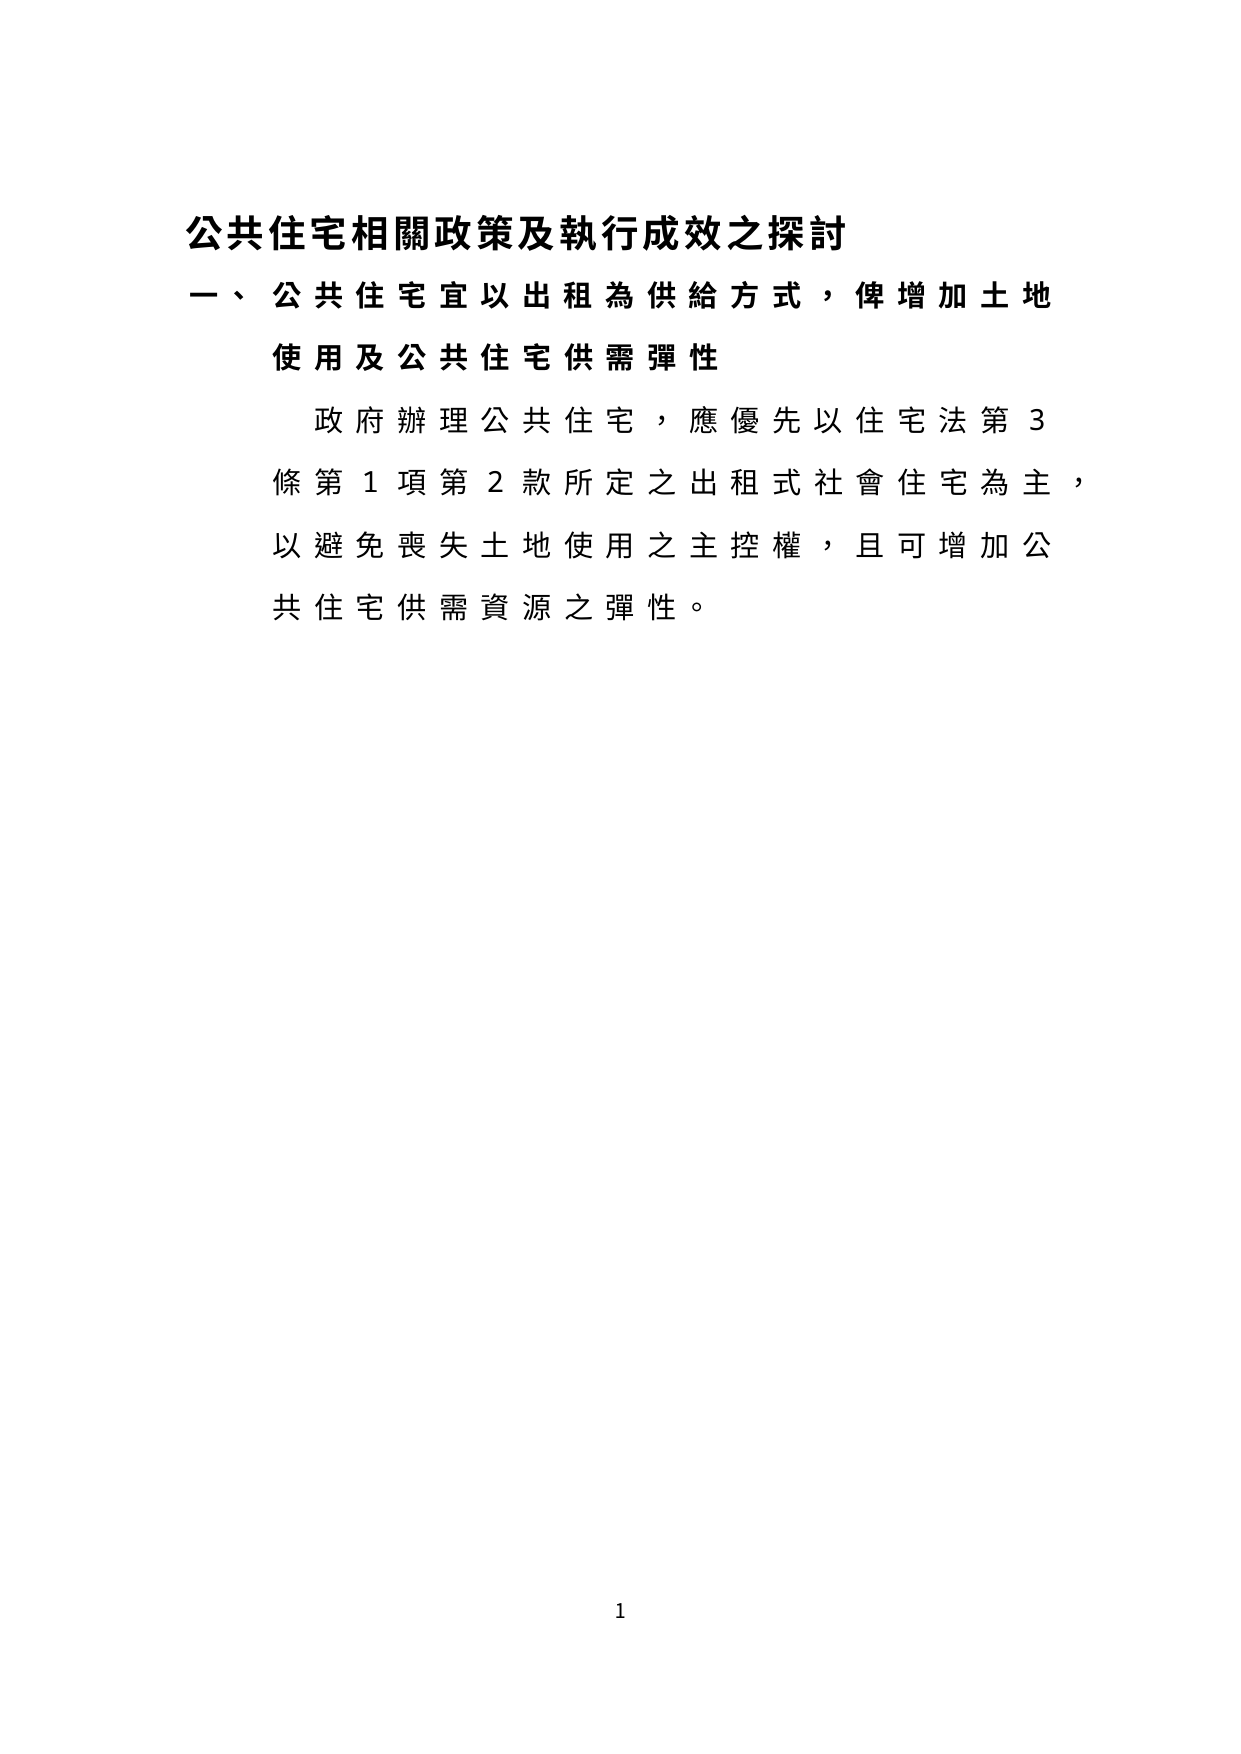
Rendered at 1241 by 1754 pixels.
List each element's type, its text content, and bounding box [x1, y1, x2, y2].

text 一、公共住宅宜以出租為供給方式，俾增加土地使用及公共住宅供需彈性 [183, 252, 1058, 377]
text 公共住宅相關政策及執行成效之探討 [183, 189, 1058, 252]
text 政府辦理公共住宅，應優先以住宅法第3條第1項第2款所定之出租式社會住宅為主，以避免喪失土地使用之主控權，且可增加公共住宅供需資源之彈性。 [242, 377, 1058, 627]
